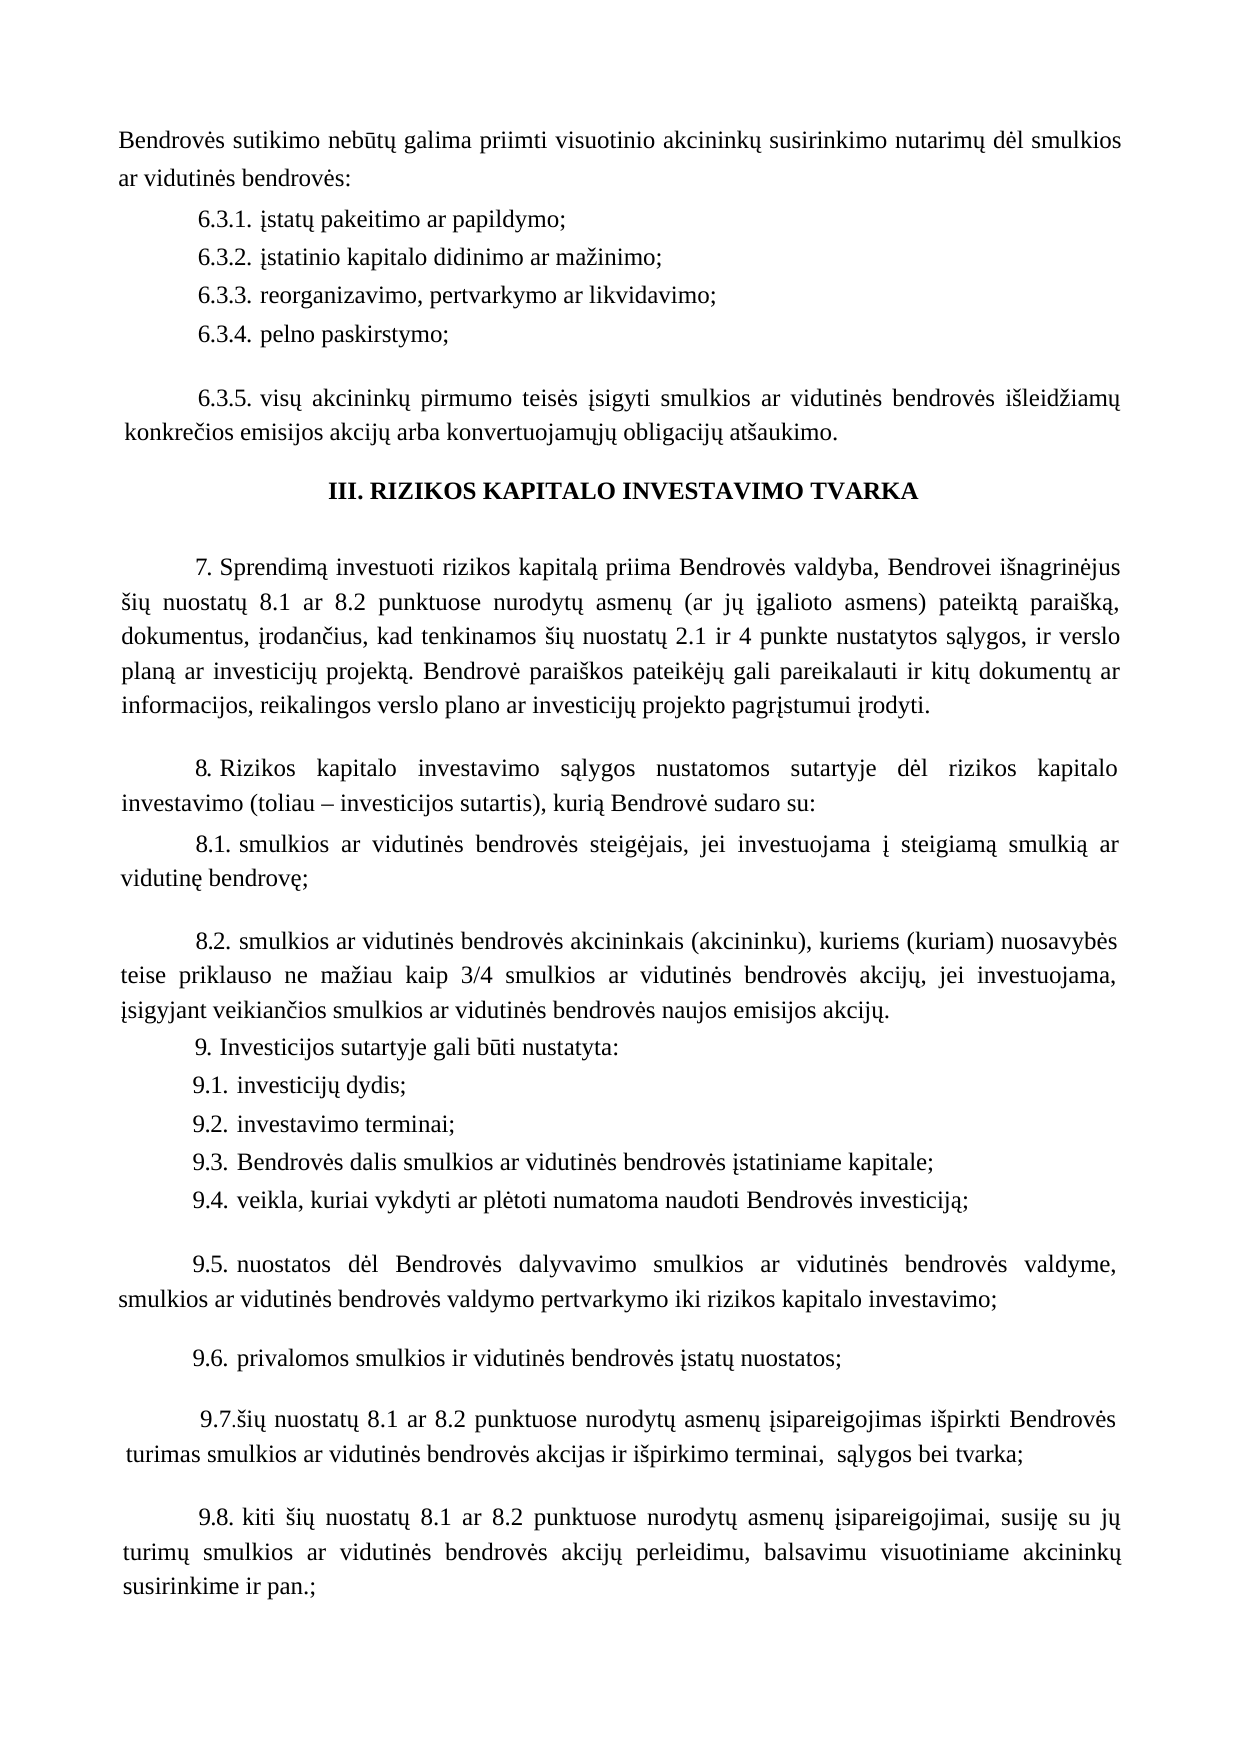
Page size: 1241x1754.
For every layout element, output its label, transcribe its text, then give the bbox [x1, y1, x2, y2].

text 7. Sprendimą investuoti rizikos kapitalą priima Bendrovės valdyba, Bendrovei išnagrinėjus šių nuostatų 8.1 ar 8.2 punktuose nurodytų asmenų (ar jų įgalioto asmens) pateiktą paraišką, dokumentus, įrodančius, kad tenkinamos šių nuostatų 2.1 ir 4 punkte nustatytos sąlygos, ir verslo planą ar investicijų projektą. Bendrovė paraiškos pateikėjų gali pareikalauti ir kitų dokumentų ar informacijos, reikalingos verslo plano ar investicijų projekto pagrįstumui įrodyti. [121, 548, 1121, 721]
text 6.3.2. įstatinio kapitalo didinimo ar mažinimo; [198, 235, 1122, 273]
text Bendrovės sutikimo nebūtų galima priimti visuotinio akcininkų susirinkimo nutarimų dėl smulkios ar vidutinės bendrovės: [118, 118, 1122, 194]
text 6.3.5. visų akcininkų pirmumo teisės įsigyti smulkios ar vidutinės bendrovės išleidžiamų konkrečios emisijos akcijų arba konvertuojamųjų obligacijų atšaukimo. [124, 379, 1121, 448]
text 9.2. investavimo terminai; [192, 1102, 1122, 1140]
text 9.1. investicijų dydis; [192, 1063, 1122, 1102]
text 8.1. smulkios ar vidutinės bendrovės steigėjais, jei investuojama į steigiamą smulkią ar vidutinę bendrovę; [120, 826, 1120, 893]
text 6.3.3. reorganizavimo, pertvarkymo ar likvidavimo; [198, 273, 1122, 312]
text 8. Rizikos kapitalo investavimo sąlygos nustatomos sutartyje dėl rizikos kapitalo investavimo (toliau – investicijos sutartis), kurią Bendrovė sudaro su: [121, 749, 1119, 818]
text 9. Investicijos sutartyje gali būti nustatyta: [194, 1025, 1122, 1063]
text 9.6. privalomos smulkios ir vidutinės bendrovės įstatų nuostatos; [192, 1343, 1122, 1372]
text 8.2. smulkios ar vidutinės bendrovės akcininkais (akcininku), kuriems (kuriam) nuosavybės teise priklauso ne mažiau kaip 3/4 smulkios ar vidutinės bendrovės akcijų, jei investuojama, įsigyjant veikiančios smulkios ar vidutinės bendrovės naujos emisijos akcijų. [120, 922, 1118, 1025]
text 6.3.4. pelno paskirstymo; [198, 312, 1122, 350]
text 9.4. veikla, kuriai vykdyti ar plėtoti numatoma naudoti Bendrovės investiciją; [192, 1178, 1122, 1216]
text 6.3.1. įstatų pakeitimo ar papildymo; [198, 197, 1122, 235]
text 9.7. šių nuostatų 8.1 ar 8.2 punktuose nurodytų asmenų įsipareigojimas išpirkti Bendrovės turimas smulkios ar vidutinės bendrovės akcijas ir išpirkimo terminai, sąlygos bei tvarka; [126, 1400, 1117, 1469]
text 9.5. nuostatos dėl Bendrovės dalyvavimo smulkios ar vidutinės bendrovės valdyme, smulkios ar vidutinės bendrovės valdymo pertvarkymo iki rizikos kapitalo investavimo; [118, 1245, 1117, 1314]
text 9.3. Bendrovės dalis smulkios ar vidutinės bendrovės įstatiniame kapitale; [192, 1140, 1122, 1178]
text III. RIZIKOS KAPITALO INVESTAVIMO TVARKA [124, 476, 1122, 505]
text 9.8. kiti šių nuostatų 8.1 ar 8.2 punktuose nurodytų asmenų įsipareigojimai, susiję su jų turimų smulkios ar vidutinės bendrovės akcijų perleidimu, balsavimu visuotiniame akcininkų susirinkime ir pan.; [123, 1498, 1122, 1601]
